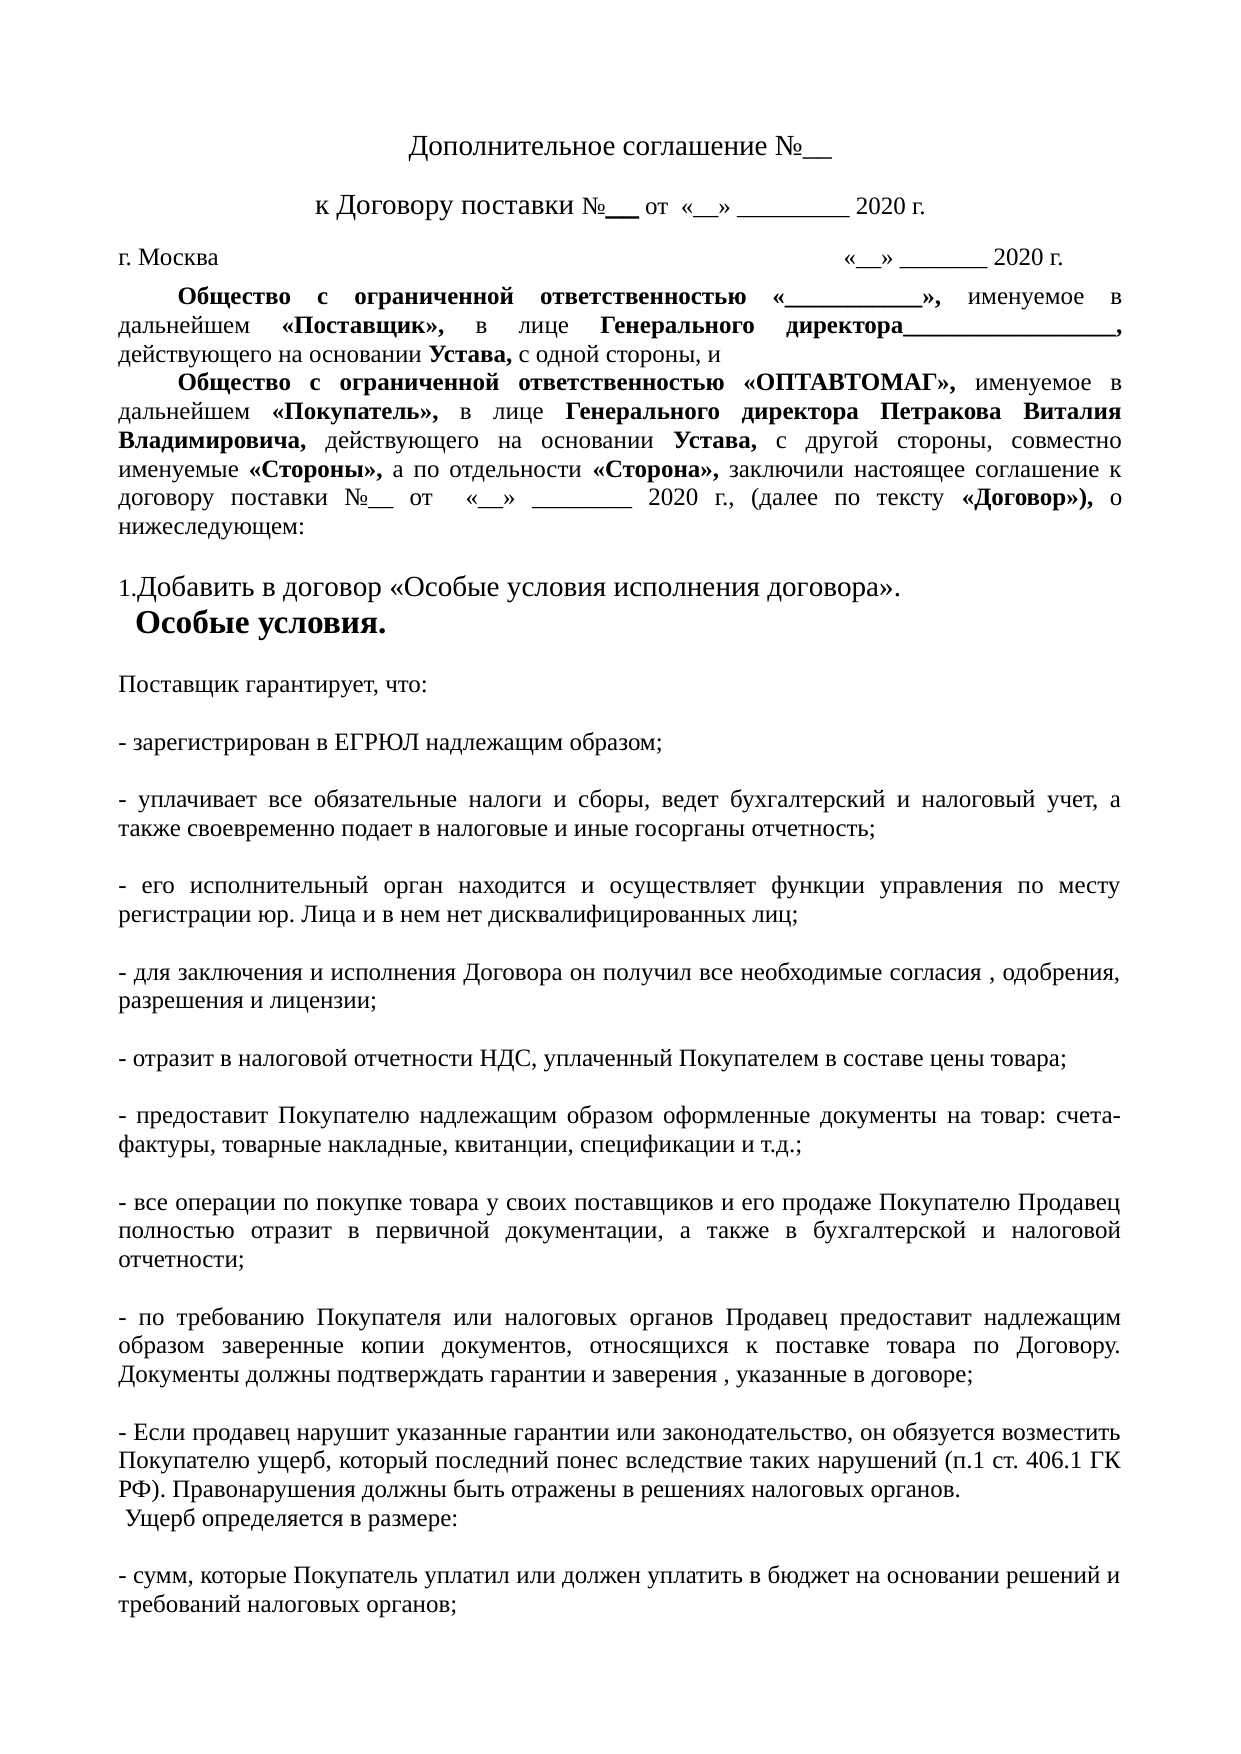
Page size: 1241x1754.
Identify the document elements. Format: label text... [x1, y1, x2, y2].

text - по требованию Покупателя или налоговых органов Продавец предоставит надлежащим образом заверенные копии документов, относящихся к поставке товара по Договору. Документы должны подтверждать гарантии и заверения , указанные в договоре; [118, 1302, 1122, 1388]
text Поставщик гарантирует, что: [118, 669, 1122, 698]
text Общество с ограниченной ответственностью «ОПТАВТОМАГ», именуемое в дальнейшем «Покупатель», в лице Генерального директора Петракова Виталия Владимировича, действующего на основании Устава, с другой стороны, совместно именуемые «Стороны», а по отдельности «Сторона», заключили настоящее соглашение к договору поставки №__ от «__» ________ 2020 г., (далее по тексту «Договор»), о нижеследующем: [118, 367, 1122, 540]
text - для заключения и исполнения Договора он получил все необходимые согласия , одобрения, разрешения и лицензии; [118, 957, 1122, 1014]
text - все операции по покупке товара у своих поставщиков и его продаже Покупателю Продавец полностью отразит в первичной документации, а также в бухгалтерской и налоговой отчетности; [118, 1187, 1122, 1273]
text Общество с ограниченной ответственностью «___________», именуемое в дальнейшем «Поставщик», в лице Генерального директора_________________, действующего на основании Устава, с одной стороны, и [118, 281, 1122, 367]
text - его исполнительный орган находится и осуществляет функции управления по месту регистрации юр. Лица и в нем нет дисквалифицированных лиц; [118, 871, 1122, 928]
text Особые условия. [118, 602, 1122, 641]
text - Если продавец нарушит указанные гарантии или законодательство, он обязуется возместить Покупателю ущерб, который последний понес вследствие таких нарушений (п.1 ст. 406.1 ГК РФ). Правонарушения должны быть отражены в решениях налоговых органов. [118, 1417, 1122, 1503]
text - зарегистрирован в ЕГРЮЛ надлежащим образом; [118, 727, 1122, 756]
text - сумм, которые Покупатель уплатил или должен уплатить в бюджет на основании решений и требований налоговых органов; [118, 1561, 1122, 1618]
list Добавить в договор «Особые условия исполнения договора». [118, 569, 1122, 602]
text Ущерб определяется в размере: [118, 1503, 1122, 1532]
text к Договору поставки №__ от «__» _________ 2020 г. [118, 183, 1122, 221]
text - отразит в налоговой отчетности НДС, уплаченный Покупателем в составе цены товара; [118, 1043, 1122, 1072]
text г. Москва «__» _______ 2020 г. [118, 242, 1122, 271]
text - предоставит Покупателю надлежащим образом оформленные документы на товар: счета-фактуры, товарные накладные, квитанции, спецификации и т.д.; [118, 1101, 1122, 1158]
text - уплачивает все обязательные налоги и сборы, ведет бухгалтерский и налоговый учет, а также своевременно подает в налоговые и иные госорганы отчетность; [118, 784, 1122, 842]
text Дополнительное соглашение №__ [118, 128, 1122, 162]
